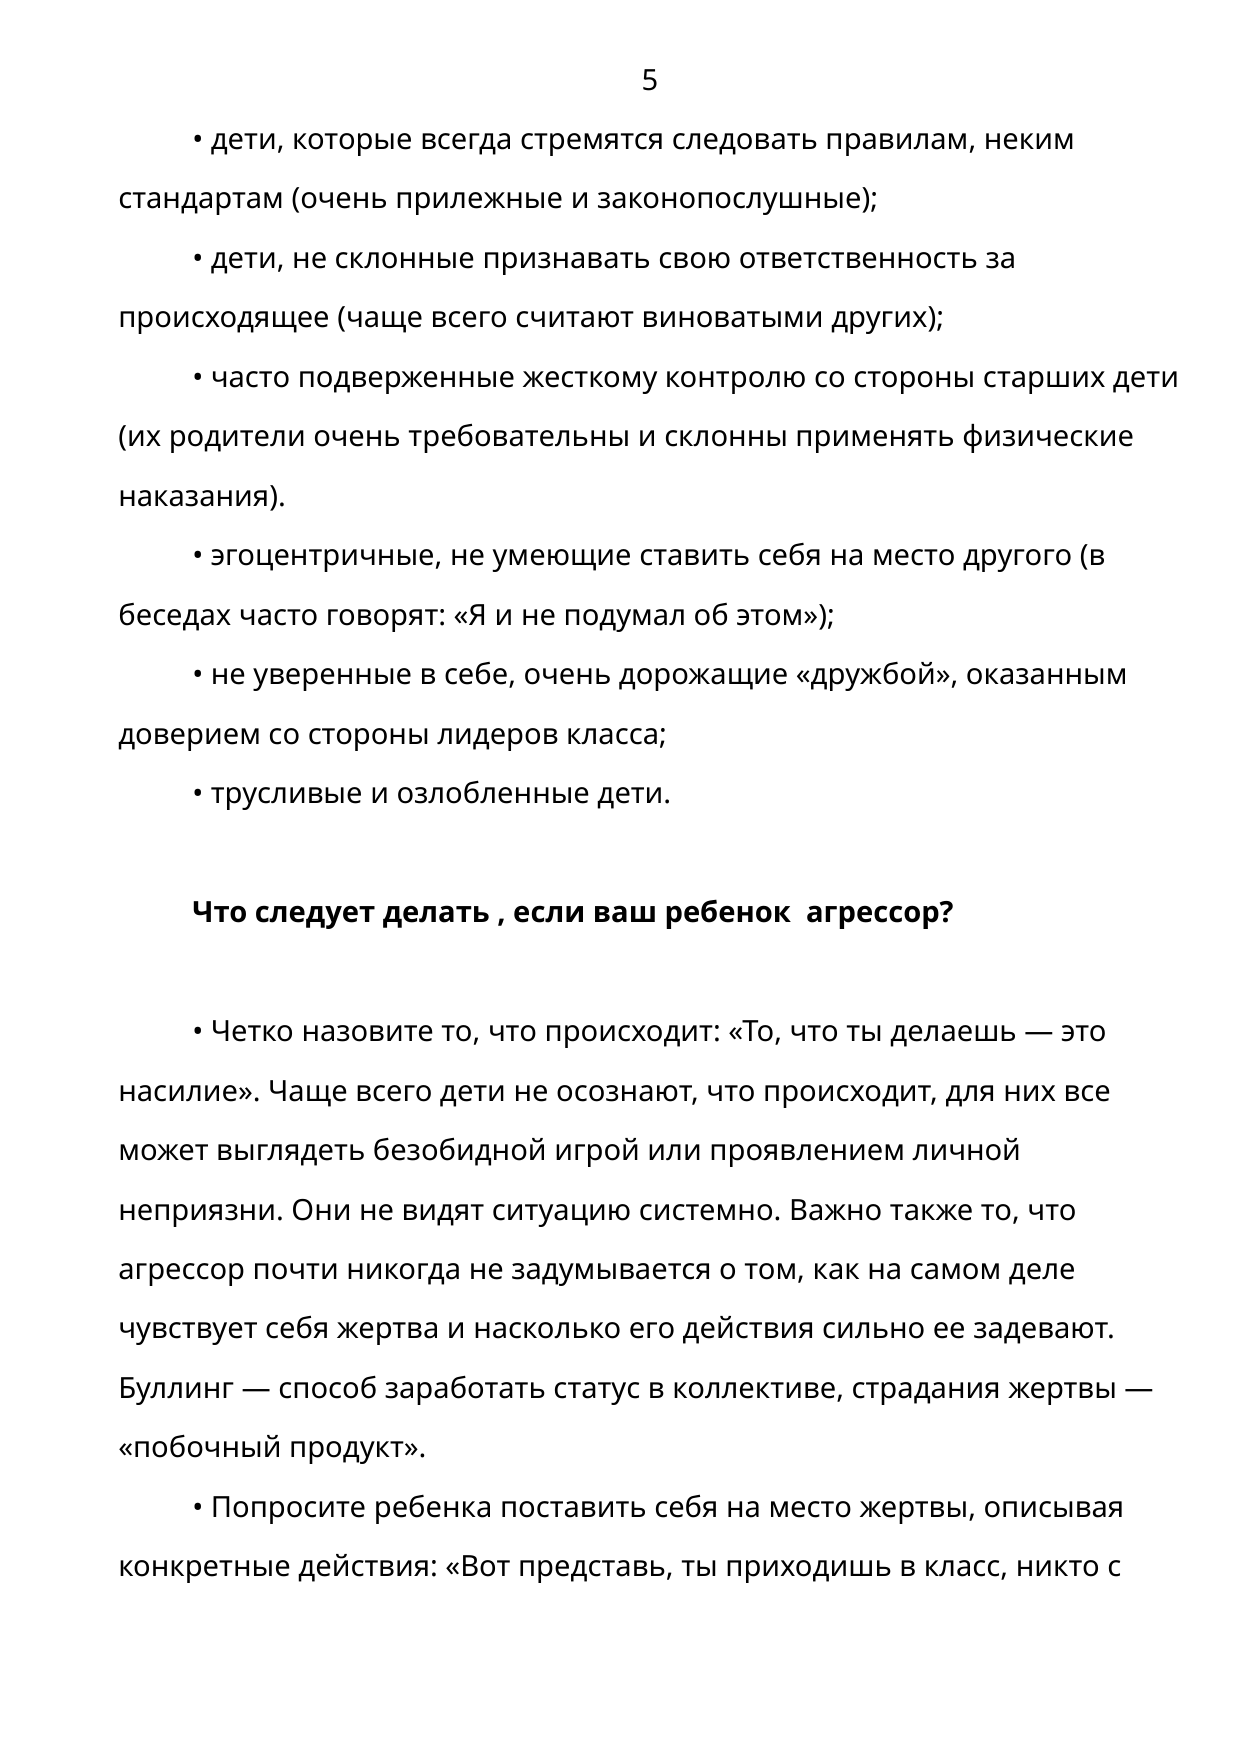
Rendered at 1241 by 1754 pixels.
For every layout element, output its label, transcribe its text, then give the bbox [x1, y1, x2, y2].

text • дети, не склонные признавать свою ответственность за происходящее (чаще всего считают виноватыми других); [118, 237, 1181, 336]
text • часто подверженные жесткому контролю со стороны старших дети (их родители очень требовательны и склонны применять физические наказания). [118, 356, 1181, 515]
text • дети, которые всегда стремятся следовать правилам, неким стандартам (очень прилежные и законопослушные); [118, 118, 1181, 217]
text • эгоцентричные, не умеющие ставить себя на место другого (в беседах часто говорят: «Я и не подумал об этом»); [118, 534, 1181, 634]
text Что следует делать , если ваш ребенок агрессор? [118, 891, 1181, 931]
text • не уверенные в себе, очень дорожащие «дружбой», оказанным доверием со стороны лидеров класса; [118, 653, 1181, 753]
text • Попросите ребенка поставить себя на место жертвы, описывая конкретные действия: «Вот представь, ты приходишь в класс, никто с [118, 1486, 1181, 1585]
text • трусливые и озлобленные дети. [118, 772, 1181, 812]
text • Четко назовите то, что происходит: «То, что ты делаешь — это насилие». Чаще всего дети не осознают, что происходит, для них все может выглядеть безобидной игрой или проявлением личной неприязни. Они не видят ситуацию системно. Важно также то, что агрессор почти никогда не задумывается о том, как на самом деле чувствует себя жертва и насколько его действия сильно ее задевают. Буллинг — способ заработать статус в коллективе, страдания жертвы — «побочный продукт». [118, 1010, 1181, 1466]
